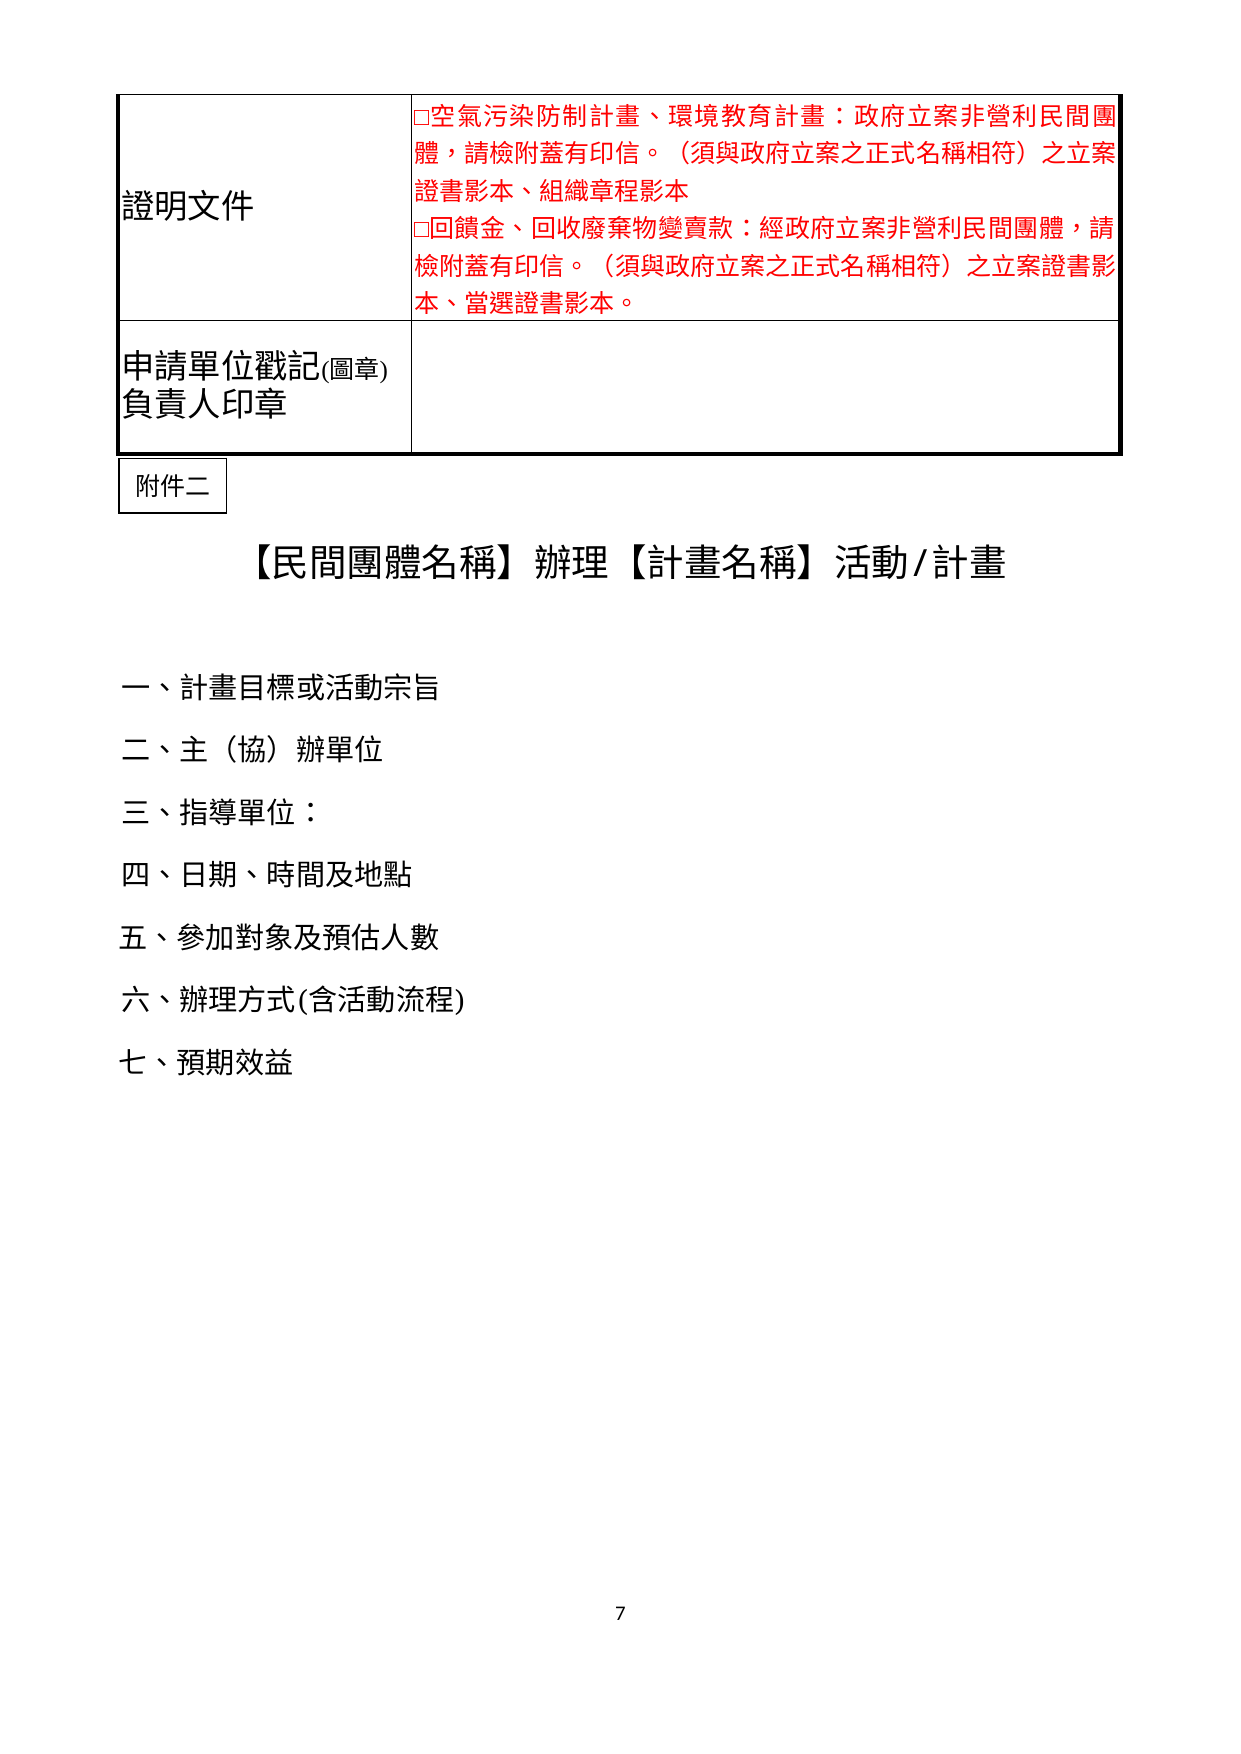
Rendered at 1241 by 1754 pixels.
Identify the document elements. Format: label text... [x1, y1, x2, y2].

text 附件二 [135, 467, 211, 503]
text 七、預期效益 [118, 1019, 1097, 1081]
text 六、辦理方式(含活動流程) [121, 956, 1122, 1019]
text 五、參加對象及預估人數 [118, 894, 1122, 956]
text 二、主（協）辦單位 [121, 706, 1122, 769]
table_cell 申請單位戳記(圖章) 負責人印章 [120, 321, 411, 452]
text 一、計畫目標或活動宗旨 [121, 644, 1122, 706]
text 三、指導單位： [121, 769, 1122, 831]
text 【民間團體名稱】辦理【計畫名稱】活動/計畫 [118, 519, 1122, 581]
table_cell 證明文件 [120, 95, 411, 320]
table_cell [412, 321, 1118, 452]
table_cell □空氣污染防制計畫、環境教育計畫：政府立案非營利民間團體，請檢附蓋有印信。（須與政府立案之正式名稱相符）之立案證書影本、組織章程影本 □回饋金、回收廢棄物變賣款：經政府立案非營利民間團體，請檢附蓋有印信。（須與政府立案之正式名稱相符）之立案證書影本、當選證書影本。 [412, 95, 1118, 320]
text 四、日期、時間及地點 [121, 831, 1122, 894]
